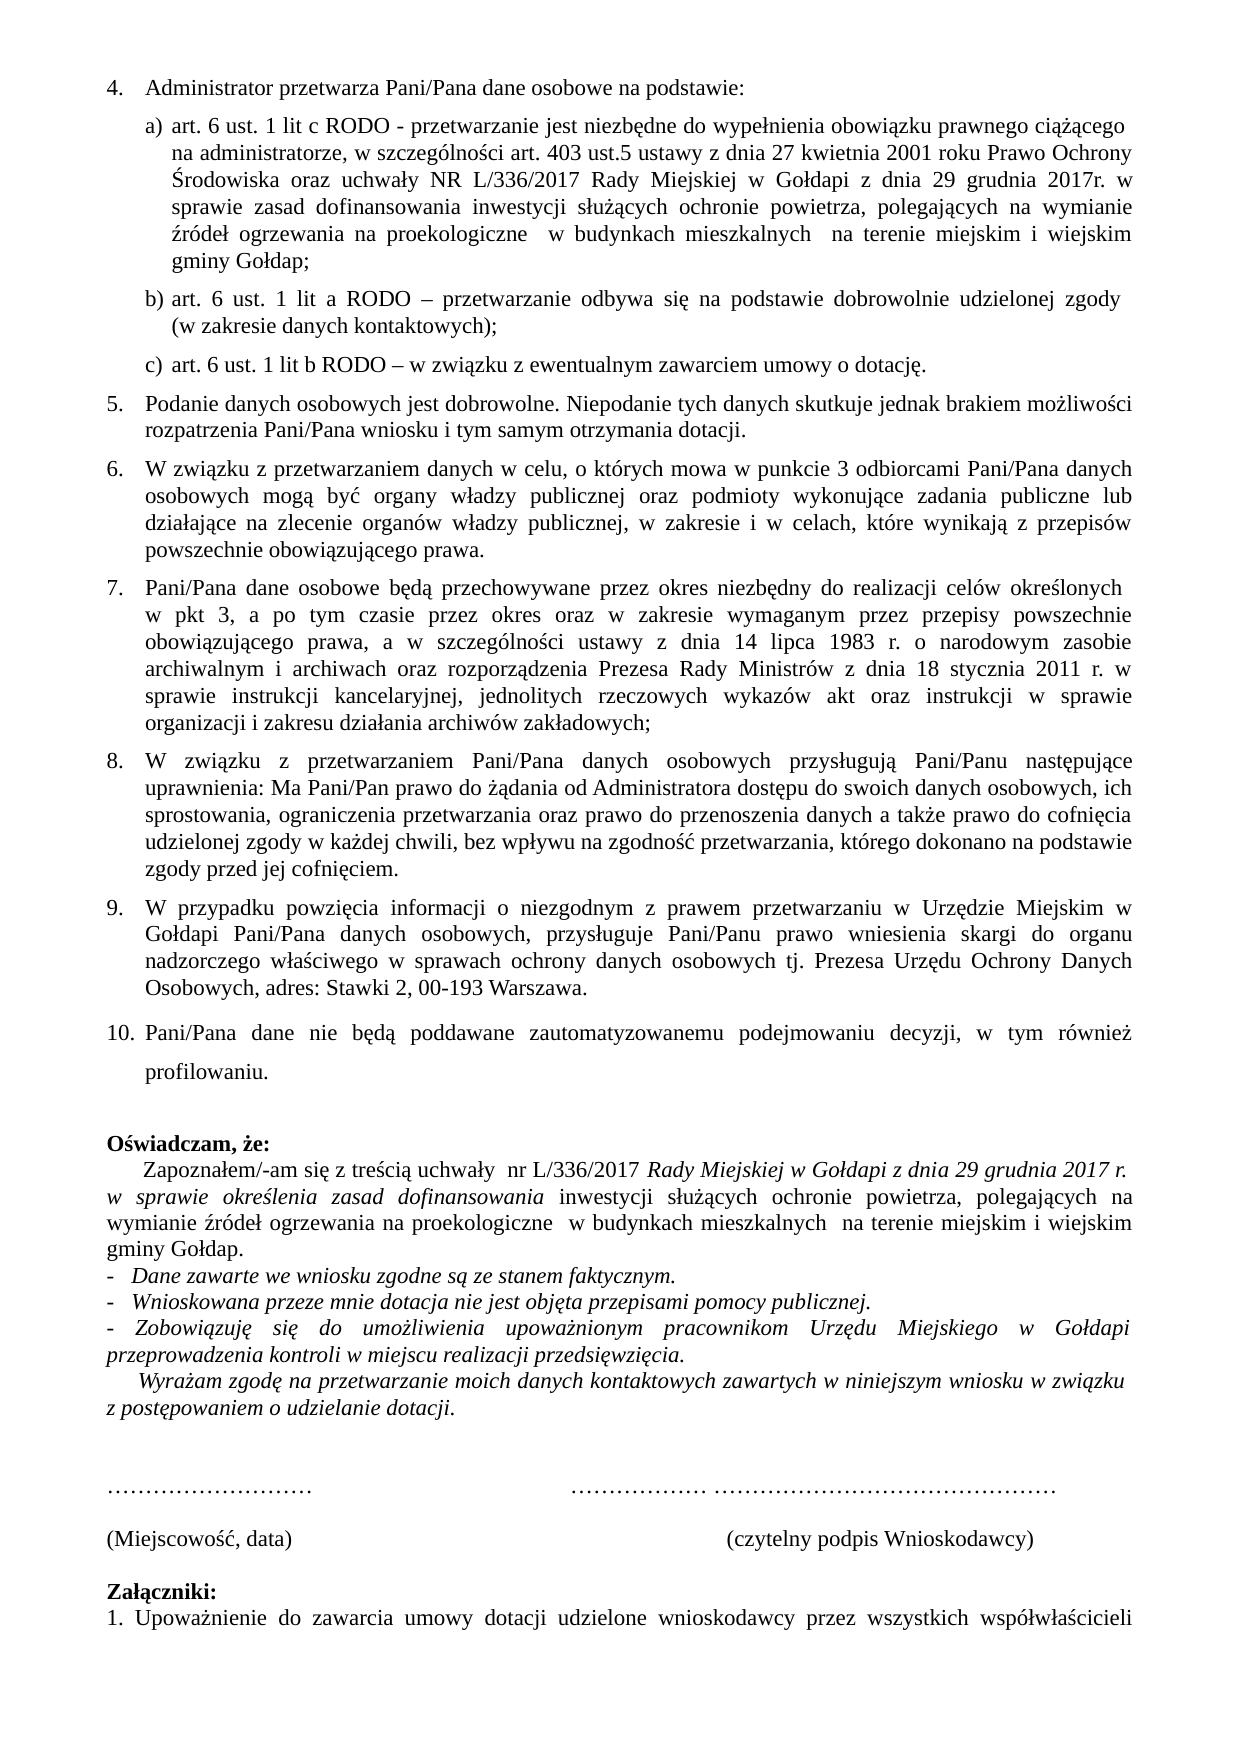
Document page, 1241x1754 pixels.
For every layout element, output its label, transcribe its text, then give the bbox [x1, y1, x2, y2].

list Podanie danych osobowych jest dobrowolne. Niepodanie tych danych skutkuje jednak brakiem możliwości rozpatrzenia Pani/Pana wniosku i tym samym otrzymania dotacji. [106, 389, 1134, 443]
text - Dane zawarte we wniosku zgodne są ze stanem faktycznym. [106, 1262, 1134, 1288]
text Oświadczam, że: [106, 1130, 1134, 1156]
text  Wyrażam zgodę na przetwarzanie moich danych kontaktowych zawartych w niniejszym wniosku w związku z postępowaniem o udzielanie dotacji. [106, 1367, 1134, 1420]
list art. 6 ust. 1 lit a RODO – przetwarzanie odbywa się na podstawie dobrowolnie udzielonej zgody (w zakresie danych kontaktowych); [145, 285, 1134, 339]
list Pani/Pana dane osobowe będą przechowywane przez okres niezbędny do realizacji celów określonych w pkt 3, a po tym czasie przez okres oraz w zakresie wymaganym przez przepisy powszechnie obowiązującego prawa, a w szczególności ustawy z dnia 14 lipca 1983 r. o narodowym zasobie archiwalnym i archiwach oraz rozporządzenia Prezesa Rady Ministrów z dnia 18 stycznia 2011 r. w sprawie instrukcji kancelaryjnej, jednolitych rzeczowych wykazów akt oraz instrukcji w sprawie organizacji i zakresu działania archiwów zakładowych; [106, 574, 1134, 735]
text (Miejscowość, data) (czytelny podpis Wnioskodawcy) [106, 1525, 1134, 1552]
text Załączniki: [106, 1578, 1134, 1604]
text ……………………… ……………… ……………………………………… [106, 1473, 1134, 1499]
list W przypadku powzięcia informacji o niezgodnym z prawem przetwarzaniu w Urzędzie Miejskim w Gołdapi Pani/Pana danych osobowych, przysługuje Pani/Panu prawo wniesienia skargi do organu nadzorczego właściwego w sprawach ochrony danych osobowych tj. Prezesa Urzędu Ochrony Danych Osobowych, adres: Stawki 2, 00-193 Warszawa. [106, 893, 1134, 1001]
list Pani/Pana dane nie będą poddawane zautomatyzowanemu podejmowaniu decyzji, w tym również profilowaniu. [106, 1019, 1134, 1084]
text  Zapoznałem/-am się z treścią uchwały nr L/336/2017 Rady Miejskiej w Gołdapi z dnia 29 grudnia 2017 r. w sprawie określenia zasad dofinansowania inwestycji służących ochronie powietrza, polegających na wymianie źródeł ogrzewania na proekologiczne w budynkach mieszkalnych na terenie miejskim i wiejskim gminy Gołdap. [106, 1156, 1134, 1262]
list W związku z przetwarzaniem Pani/Pana danych osobowych przysługują Pani/Panu następujące uprawnienia: Ma Pani/Pan prawo do żądania od Administratora dostępu do swoich danych osobowych, ich sprostowania, ograniczenia przetwarzania oraz prawo do przenoszenia danych a także prawo do cofnięcia udzielonej zgody w każdej chwili, bez wpływu na zgodność przetwarzania, którego dokonano na podstawie zgody przed jej cofnięciem. [106, 747, 1134, 881]
list Administrator przetwarza Pani/Pana dane osobowe na podstawie: [106, 74, 1134, 100]
list W związku z przetwarzaniem danych w celu, o których mowa w punkcie 3 odbiorcami Pani/Pana danych osobowych mogą być organy władzy publicznej oraz podmioty wykonujące zadania publiczne lub działające na zlecenie organów władzy publicznej, w zakresie i w celach, które wynikają z przepisów powszechnie obowiązującego prawa. [106, 455, 1134, 562]
text - Wnioskowana przeze mnie dotacja nie jest objęta przepisami pomocy publicznej. [106, 1288, 1134, 1314]
list art. 6 ust. 1 lit c RODO - przetwarzanie jest niezbędne do wypełnienia obowiązku prawnego ciążącego na administratorze, w szczególności art. 403 ust.5 ustawy z dnia 27 kwietnia 2001 roku Prawo Ochrony Środowiska oraz uchwały NR L/336/2017 Rady Miejskiej w Gołdapi z dnia 29 grudnia 2017r. w sprawie zasad dofinansowania inwestycji służących ochronie powietrza, polegających na wymianie źródeł ogrzewania na proekologiczne w budynkach mieszkalnych na terenie miejskim i wiejskim gminy Gołdap; [145, 112, 1134, 273]
list art. 6 ust. 1 lit b RODO – w związku z ewentualnym zawarciem umowy o dotację. [145, 351, 1134, 377]
text - Zobowiązuję się do umożliwienia upoważnionym pracownikom Urzędu Miejskiego w Gołdapi przeprowadzenia kontroli w miejscu realizacji przedsięwzięcia. [106, 1314, 1134, 1367]
text 1. Upoważnienie do zawarcia umowy dotacji udzielone wnioskodawcy przez wszystkich współwłaścicieli [106, 1604, 1134, 1631]
